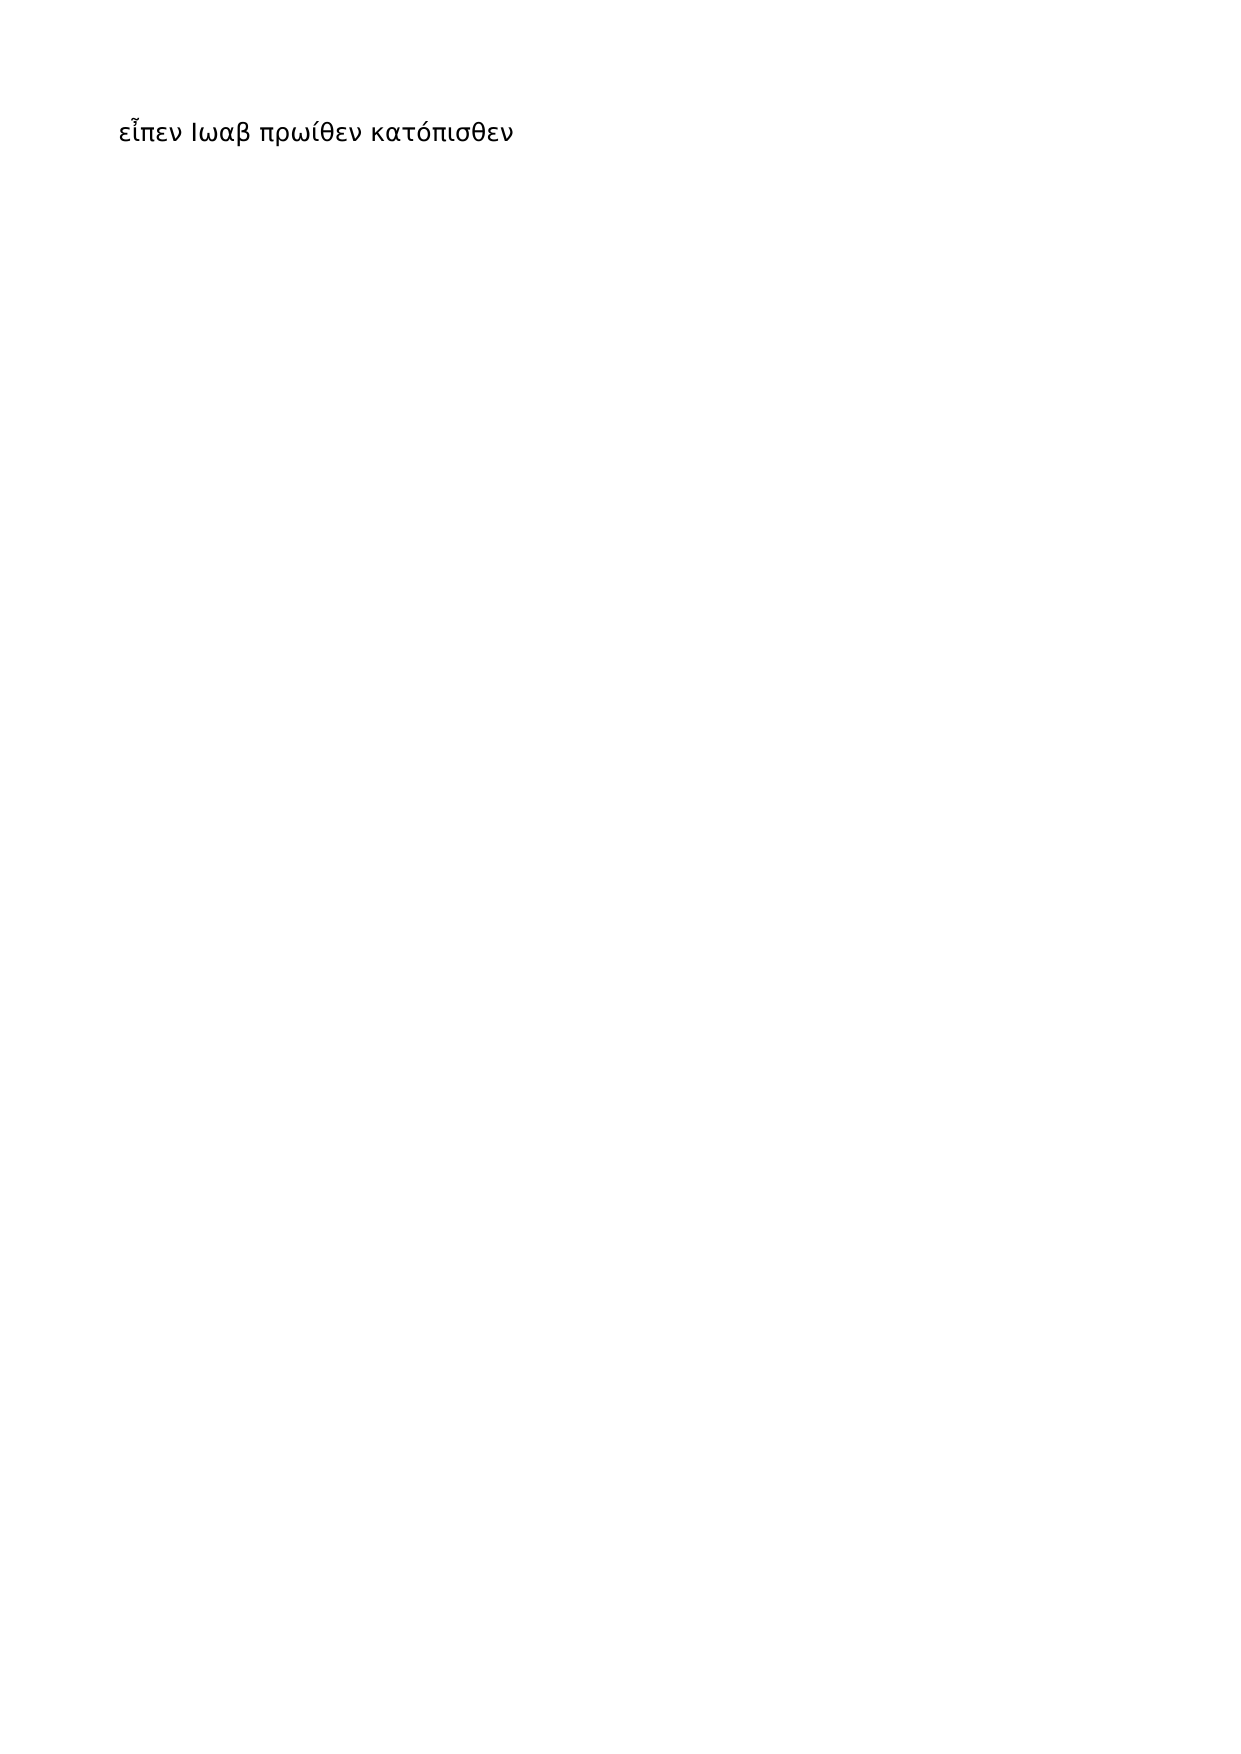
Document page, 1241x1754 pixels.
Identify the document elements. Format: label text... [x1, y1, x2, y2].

text εἶπεν Ιωαβ πρωίθεν κατόπισθεν [118, 118, 1122, 147]
